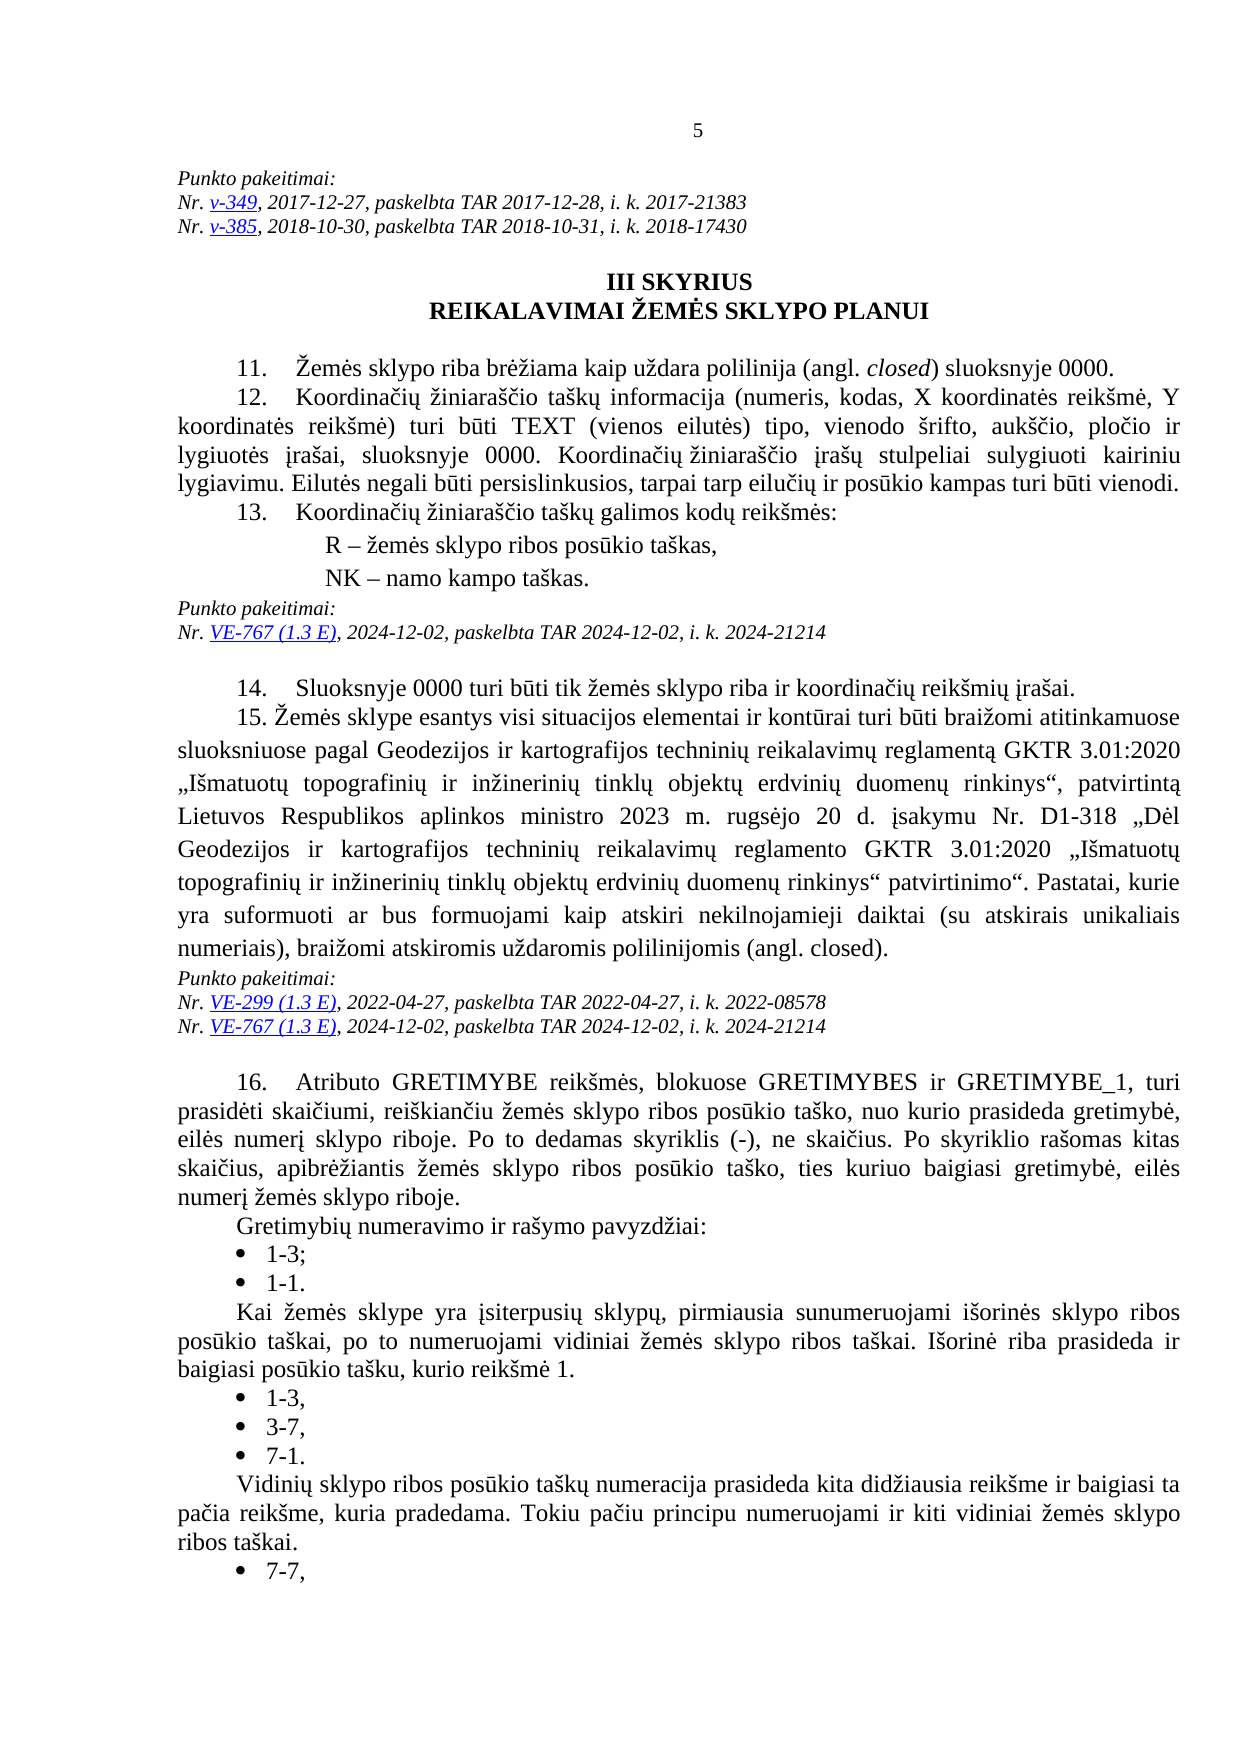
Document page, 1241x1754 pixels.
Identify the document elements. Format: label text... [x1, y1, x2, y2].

text 15. Žemės sklype esantys visi situacijos elementai ir kontūrai turi būti braižomi atitinkamuose sluoksniuose pagal Geodezijos ir kartografijos techninių reikalavimų reglamentą GKTR 3.01:2020 „Išmatuotų topografinių ir inžinerinių tinklų objektų erdvinių duomenų rinkinys“, patvirtintą Lietuvos Respublikos aplinkos ministro 2023 m. rugsėjo 20 d. įsakymu Nr. D1-318 „Dėl Geodezijos ir kartografijos techninių reikalavimų reglamento GKTR 3.01:2020 „Išmatuotų topografinių ir inžinerinių tinklų objektų erdvinių duomenų rinkinys“ patvirtinimo“. Pastatai, kurie yra suformuoti ar bus formuojami kaip atskiri nekilnojamieji daiktai (su atskirais unikaliais numeriais), braižomi atskiromis uždaromis polilinijomis (angl. closed). [177, 702, 1181, 962]
text Nr. VE-767 (1.3 E), 2024-12-02, paskelbta TAR 2024-12-02, i. k. 2024-21214 [177, 620, 1181, 644]
text Punkto pakeitimai: [177, 166, 1181, 190]
text Nr. v-349, 2017-12-27, paskelbta TAR 2017-12-28, i. k. 2017-21383 [177, 190, 1181, 214]
text 16. Atributo GRETIMYBE reikšmės, blokuose GRETIMYBES ir GRETIMYBE_1, turi prasidėti skaičiumi, reiškiančiu žemės sklypo ribos posūkio taško, nuo kurio prasideda gretimybė, eilės numerį sklypo riboje. Po to dedamas skyriklis (-), ne skaičius. Po skyriklio rašomas kitas skaičius, apibrėžiantis žemės sklypo ribos posūkio taško, ties kuriuo baigiasi gretimybė, eilės numerį žemės sklypo riboje. [177, 1067, 1181, 1211]
text 11. Žemės sklypo riba brėžiama kaip uždara polilinija (angl. closed) sluoksnyje 0000. [215, 353, 1181, 382]
text  1-3; [236, 1239, 1181, 1268]
text  1-1. [236, 1268, 1181, 1297]
text  7-7, [236, 1556, 1181, 1584]
text Nr. VE-767 (1.3 E), 2024-12-02, paskelbta TAR 2024-12-02, i. k. 2024-21214 [177, 1014, 1181, 1038]
text Punkto pakeitimai: [177, 966, 1181, 990]
text  3-7, [236, 1412, 1181, 1441]
text 12. Koordinačių žiniaraščio taškų informacija (numeris, kodas, X koordinatės reikšmė, Y koordinatės reikšmė) turi būti TEXT (vienos eilutės) tipo, vienodo šrifto, aukščio, pločio ir lygiuotės įrašai, sluoksnyje 0000. Koordinačių žiniaraščio įrašų stulpeliai sulygiuoti kairiniu lygiavimu. Eilutės negali būti persislinkusios, tarpai tarp eilučių ir posūkio kampas turi būti vienodi. [177, 382, 1181, 497]
text Gretimybių numeravimo ir rašymo pavyzdžiai: [177, 1211, 1181, 1239]
text  1-3, [236, 1383, 1181, 1412]
text  7-1. [236, 1441, 1181, 1469]
text III SKYRIUS [177, 267, 1181, 296]
text Nr. VE-299 (1.3 E), 2022-04-27, paskelbta TAR 2022-04-27, i. k. 2022-08578 [177, 990, 1181, 1014]
text Kai žemės sklype yra įsiterpusių sklypų, pirmiausia sunumeruojami išorinės sklypo ribos posūkio taškai, po to numeruojami vidiniai žemės sklypo ribos taškai. Išorinė riba prasideda ir baigiasi posūkio tašku, kurio reikšmė 1. [177, 1297, 1181, 1383]
text Nr. v-385, 2018-10-30, paskelbta TAR 2018-10-31, i. k. 2018-17430 [177, 214, 1181, 238]
text Vidinių sklypo ribos posūkio taškų numeracija prasideda kita didžiausia reikšme ir baigiasi ta pačia reikšme, kuria pradedama. Tokiu pačiu principu numeruojami ir kiti vidiniai žemės sklypo ribos taškai. [177, 1469, 1181, 1556]
text 13. Koordinačių žiniaraščio taškų galimos kodų reikšmės: [177, 497, 1181, 526]
text  R – žemės sklypo ribos posūkio taškas, [177, 530, 1181, 559]
text 14. Sluoksnyje 0000 turi būti tik žemės sklypo riba ir koordinačių reikšmių įrašai. [177, 673, 1181, 702]
text reikalavimai žemės sklypo planui [177, 296, 1181, 325]
text  NK – namo kampo taškas. [177, 563, 1181, 592]
text Punkto pakeitimai: [177, 596, 1181, 620]
